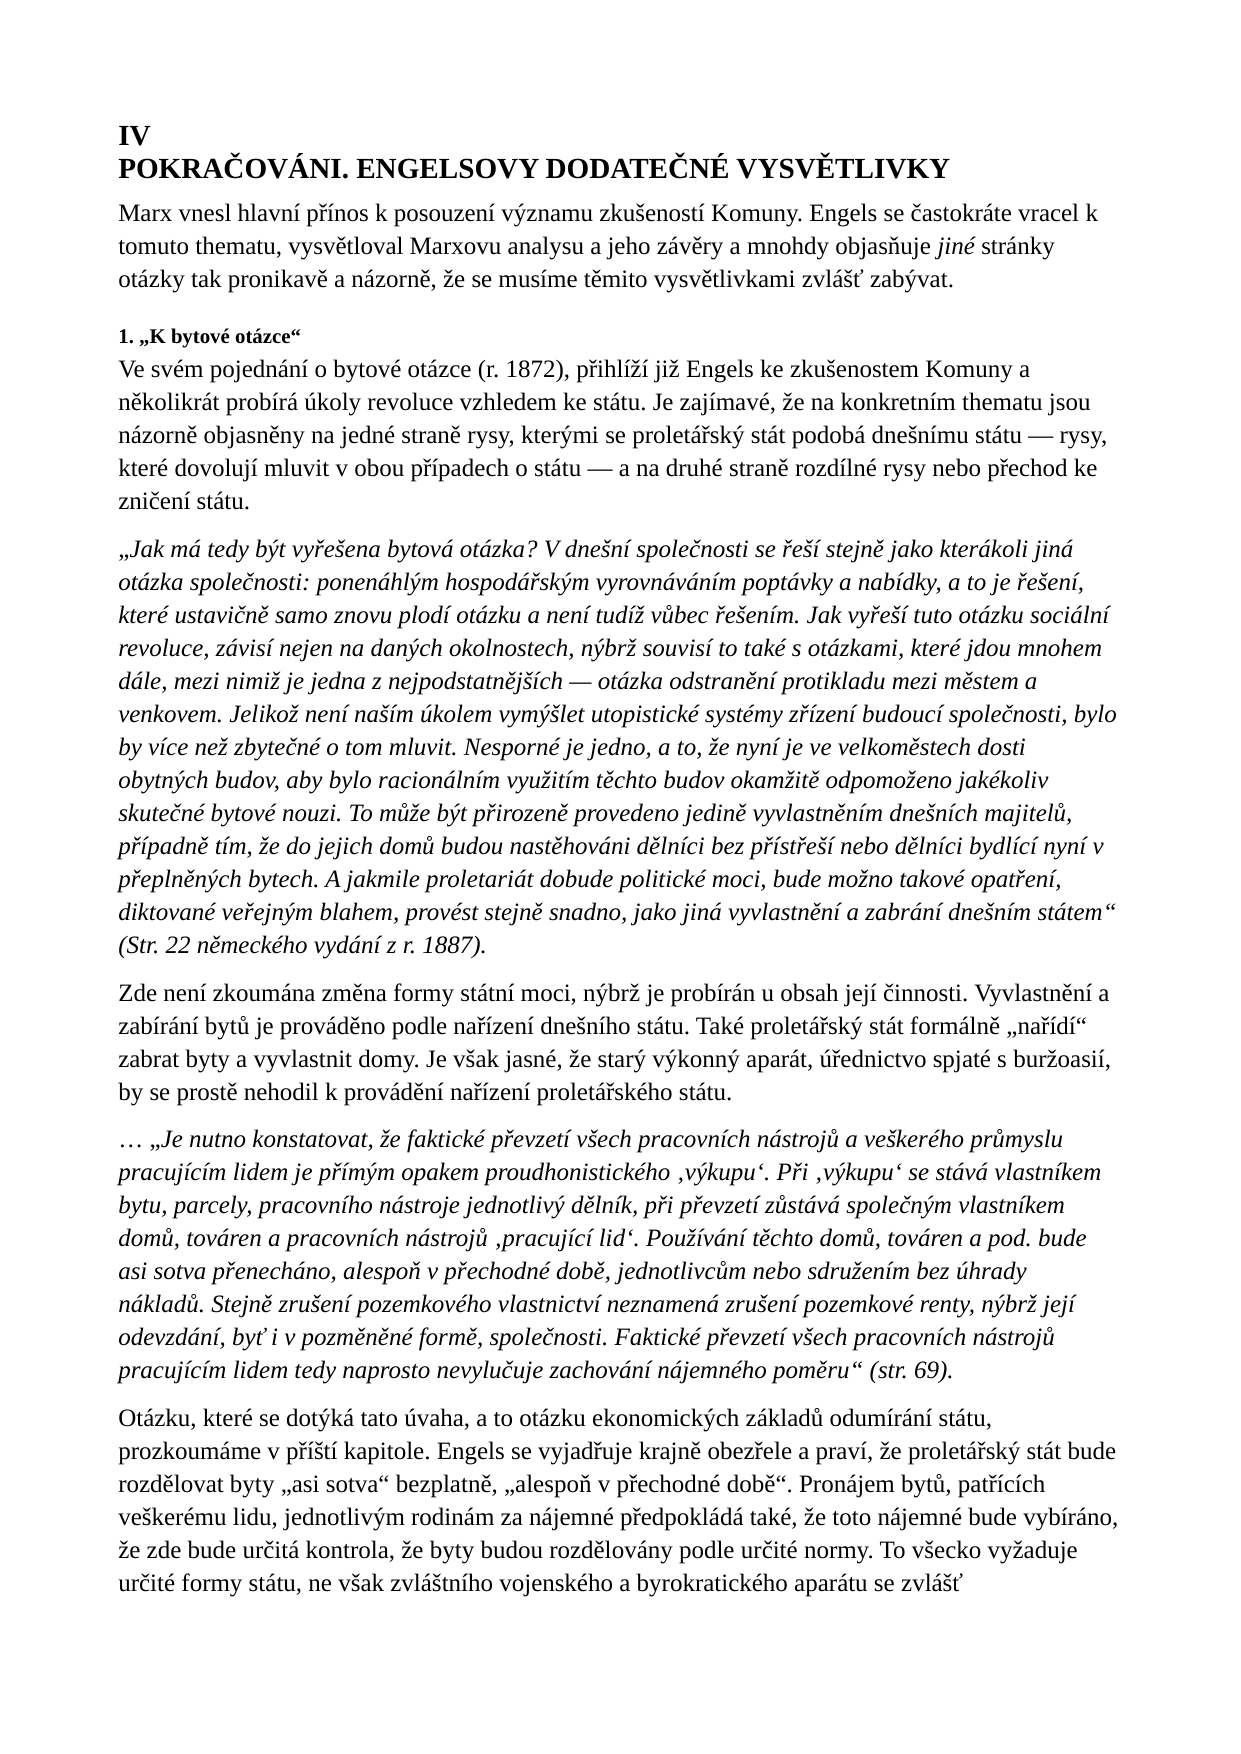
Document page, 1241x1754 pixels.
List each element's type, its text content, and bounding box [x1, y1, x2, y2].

text Otázku, které se dotýká tato úvaha, a to otázku ekonomických základů odumírání státu, prozkoumáme v příští kapitole. Engels se vyjadřuje krajně obezřele a praví, že proletářský stát bude rozdělovat byty „asi sotva“ bezplatně, „alespoň v přechodné době“. Pronájem bytů, patřících veškerému lidu, jednotlivým rodinám za nájemné předpokládá také, že toto nájemné bude vybíráno, že zde bude určitá kontrola, že byty budou rozdělovány podle určité normy. To všecko vyžaduje určité formy státu, ne však zvláštního vojenského a byrokratického aparátu se zvlášť [118, 1403, 1122, 1597]
text „Jak má tedy být vyřešena bytová otázka? V dnešní společnosti se řeší stejně jako kterákoli jiná otázka společnosti: ponenáhlým hospodářským vyrovnáváním poptávky a nabídky, a to je řešení, které ustavičně samo znovu plodí otázku a není tudíž vůbec řešením. Jak vyřeší tuto otázku sociální revoluce, závisí nejen na daných okolnostech, nýbrž souvisí to také s otázkami, které jdou mnohem dále, mezi nimiž je jedna z nejpodstatnějších — otázka odstranění protikladu mezi městem a venkovem. Jelikož není naším úkolem vymýšlet utopistické systémy zřízení budoucí společnosti, bylo by více než zbytečné o tom mluvit. Nesporné je jedno, a to, že nyní je ve velkoměstech dosti obytných budov, aby bylo racionálním využitím těchto budov okamžitě odpomoženo jakékoliv skutečné bytové nouzi. To může být přirozeně provedeno jedině vyvlastněním dnešních majitelů, případně tím, že do jejich domů budou nastěhováni dělníci bez přístřeší nebo dělníci bydlící nyní v přeplněných bytech. A jakmile proletariát dobude politické moci, bude možno takové opatření, diktované veřejným blahem, provést stejně snadno, jako jiná vyvlastnění a zabrání dnešním státem“ (Str. 22 německého vydání z r. 1887). [118, 534, 1122, 959]
text … „Je nutno konstatovat, že faktické převzetí všech pracovních nástrojů a veškerého průmyslu pracujícím lidem je přímým opakem proudhonistického ‚výkupu‘. Při ‚výkupu‘ se stává vlastníkem bytu, parcely, pracovního nástroje jednotlivý dělník, při převzetí zůstává společným vlastníkem domů, továren a pracovních nástrojů ‚pracující lid‘. Používání těchto domů, továren a pod. bude asi sotva přenecháno, alespoň v přechodné době, jednotlivcům nebo sdružením bez úhrady nákladů. Stejně zrušení pozemkového vlastnictví neznamená zrušení pozemkové renty, nýbrž její odevzdání, byť i v pozměněné formě, společnosti. Faktické převzetí všech pracovních nástrojů pracujícím lidem tedy naprosto nevylučuje zachování nájemného poměru“ (str. 69). [118, 1124, 1122, 1384]
text Marx vnesl hlavní přínos k posouzení významu zkušeností Komuny. Engels se častokráte vracel k tomuto thematu, vysvětloval Marxovu analysu a jeho závěry a mnohdy objasňuje jiné stránky otázky tak pronikavě a názorně, že se musíme těmito vysvětlivkami zvlášť zabývat. [118, 198, 1122, 292]
subtitle IV POKRAČOVÁNI. ENGELSOVY DODATEČNÉ VYSVĚTLIVKY [118, 118, 1122, 185]
text Zde není zkoumána změna formy státní moci, nýbrž je probírán u obsah její činnosti. Vyvlastnění a zabírání bytů je prováděno podle nařízení dnešního státu. Také proletářský stát formálně „nařídí“ zabrat byty a vyvlastnit domy. Je však jasné, že starý výkonný aparát, úřednictvo spjaté s buržoasií, by se prostě nehodil k provádění nařízení proletářského státu. [118, 978, 1122, 1106]
subtitle 1. „K bytové otázce“ [118, 324, 1122, 348]
text Ve svém pojednání o bytové otázce (r. 1872), přihlíží již Engels ke zkušenostem Komuny a několikrát probírá úkoly revoluce vzhledem ke státu. Je zajímavé, že na konkretním thematu jsou názorně objasněny na jedné straně rysy, kterými se proletářský stát podobá dnešnímu státu — rysy, které dovolují mluvit v obou případech o státu — a na druhé straně rozdílné rysy nebo přechod ke zničení státu. [118, 354, 1122, 515]
